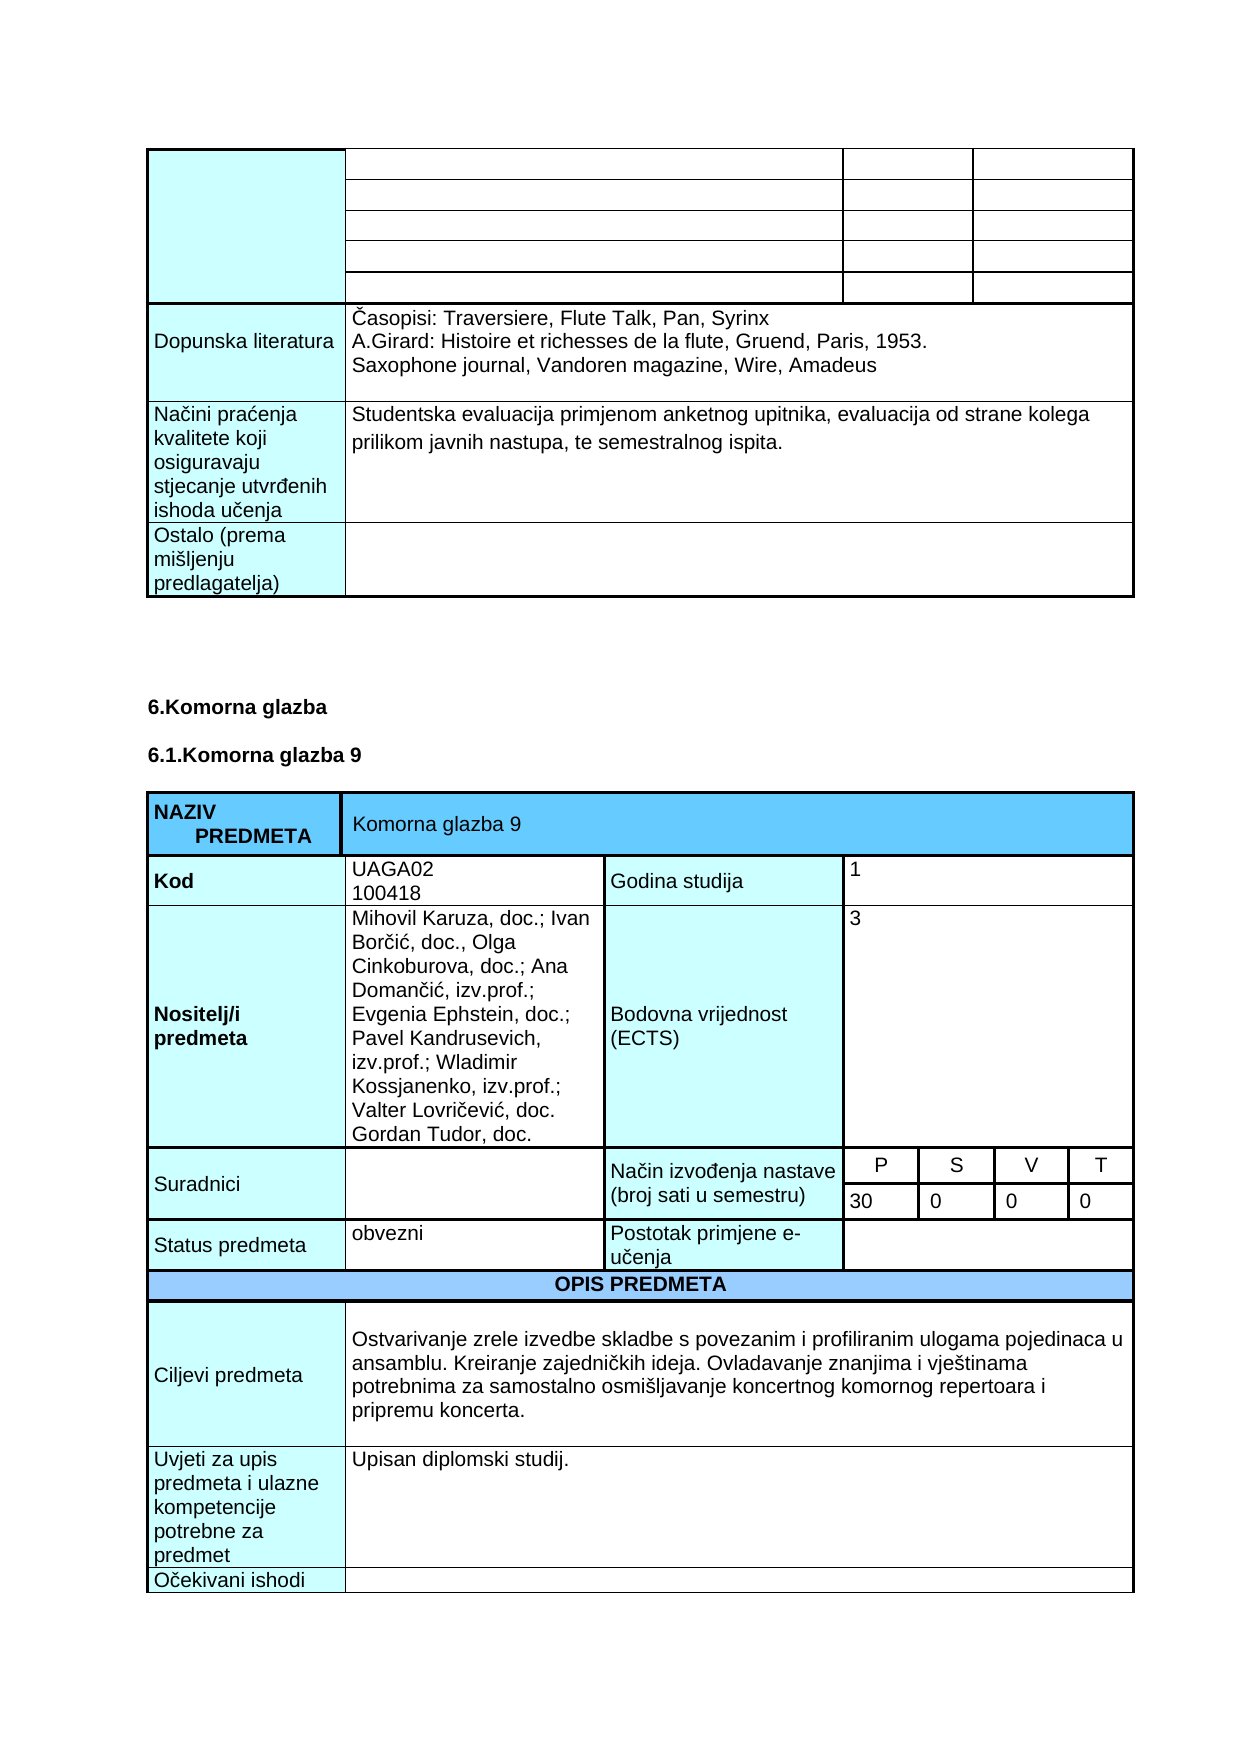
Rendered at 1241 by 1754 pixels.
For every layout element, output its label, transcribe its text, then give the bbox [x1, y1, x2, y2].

table_cell [149, 151, 345, 302]
table_cell [974, 180, 1132, 209]
table_cell [346, 1149, 603, 1218]
table_cell [974, 149, 1132, 178]
table_cell 30 [845, 1185, 917, 1218]
table_cell Status predmeta [149, 1221, 345, 1269]
table_cell [844, 149, 972, 178]
table_cell [844, 180, 972, 209]
table_cell Načini praćenja kvalitete koji osiguravaju stjecanje utvrđenih ishoda učenja [149, 402, 345, 522]
table_cell S [920, 1149, 993, 1182]
table_cell obvezni [346, 1221, 603, 1269]
table_cell [346, 180, 842, 209]
table_cell Godina studija [606, 857, 842, 905]
table_cell T [1070, 1149, 1132, 1182]
table_cell 0 [1070, 1185, 1132, 1218]
table_cell Ciljevi predmeta [149, 1303, 345, 1446]
table_cell Uvjeti za upis predmeta i ulazne kompetencije potrebne za predmet [149, 1447, 345, 1567]
table_cell Ostvarivanje zrele izvedbe skladbe s povezanim i profiliranim ulogama pojedinaca u ansamblu. Kreiranje zajedničkih ideja. Ovladavanje znanjima i vještinama potrebnima za samostalno osmišljavanje koncertnog komornog repertoara i pripremu koncerta. [346, 1303, 1132, 1446]
table_cell Časopisi: Traversiere, Flute Talk, Pan, Syrinx A.Girard: Histoire et richesses de la flute, Gruend, Paris, 1953. Saxophone journal, Vandoren magazine, Wire, Amadeus [346, 305, 1132, 401]
table_cell Upisan diplomski studij. [346, 1447, 1132, 1567]
text 6.Komorna glazba [148, 695, 1093, 719]
table_cell [974, 211, 1132, 240]
table_cell Postotak primjene e-učenja [606, 1221, 842, 1269]
table_cell [346, 211, 842, 240]
table_cell 3 [845, 906, 1132, 1146]
text 6.1.Komorna glazba 9 [148, 743, 1093, 767]
table_cell Način izvođenja nastave (broj sati u semestru) [606, 1149, 842, 1218]
table_cell V [996, 1149, 1067, 1182]
table_cell [346, 273, 842, 302]
table_cell [974, 241, 1132, 271]
table_header NAZIV PREDMETA [149, 794, 339, 854]
table_cell [346, 241, 842, 271]
table_cell Studentska evaluacija primjenom anketnog upitnika, evaluacija od strane kolega prilikom javnih nastupa, te semestralnog ispita. [346, 402, 1132, 522]
table_cell 1 [845, 857, 1132, 905]
table_cell Bodovna vrijednost (ECTS) [606, 906, 842, 1146]
table_cell [844, 241, 972, 271]
table_header Komorna glazba 9 [343, 794, 1132, 854]
table_cell Mihovil Karuza, doc.; Ivan Borčić, doc., Olga Cinkoburova, doc.; Ana Domančić, izv.prof.; Evgenia Ephstein, doc.; Pavel Kandrusevich, izv.prof.; Wladimir Kossjanenko, izv.prof.; Valter Lovričević, doc. Gordan Tudor, doc. [346, 906, 603, 1146]
table_cell Očekivani ishodi [149, 1568, 345, 1592]
table_cell [844, 211, 972, 240]
table_cell [346, 523, 1132, 595]
table_cell [844, 273, 972, 302]
table_cell Nositelj/i predmeta [149, 906, 345, 1146]
table_cell [845, 1221, 1132, 1269]
table_cell UAGA02 100418 [346, 857, 603, 905]
table_cell 0 [920, 1185, 993, 1218]
table_cell [346, 149, 842, 178]
table_cell [346, 1568, 1132, 1592]
table_cell Dopunska literatura [149, 305, 345, 401]
table_cell OPIS PREDMETA [149, 1272, 1132, 1299]
table_cell [974, 273, 1132, 302]
table_cell Suradnici [149, 1149, 345, 1218]
table_cell Ostalo (prema mišljenju predlagatelja) [149, 523, 345, 595]
table_cell Kod [149, 857, 345, 905]
table_cell 0 [996, 1185, 1067, 1218]
table_cell P [845, 1149, 917, 1182]
